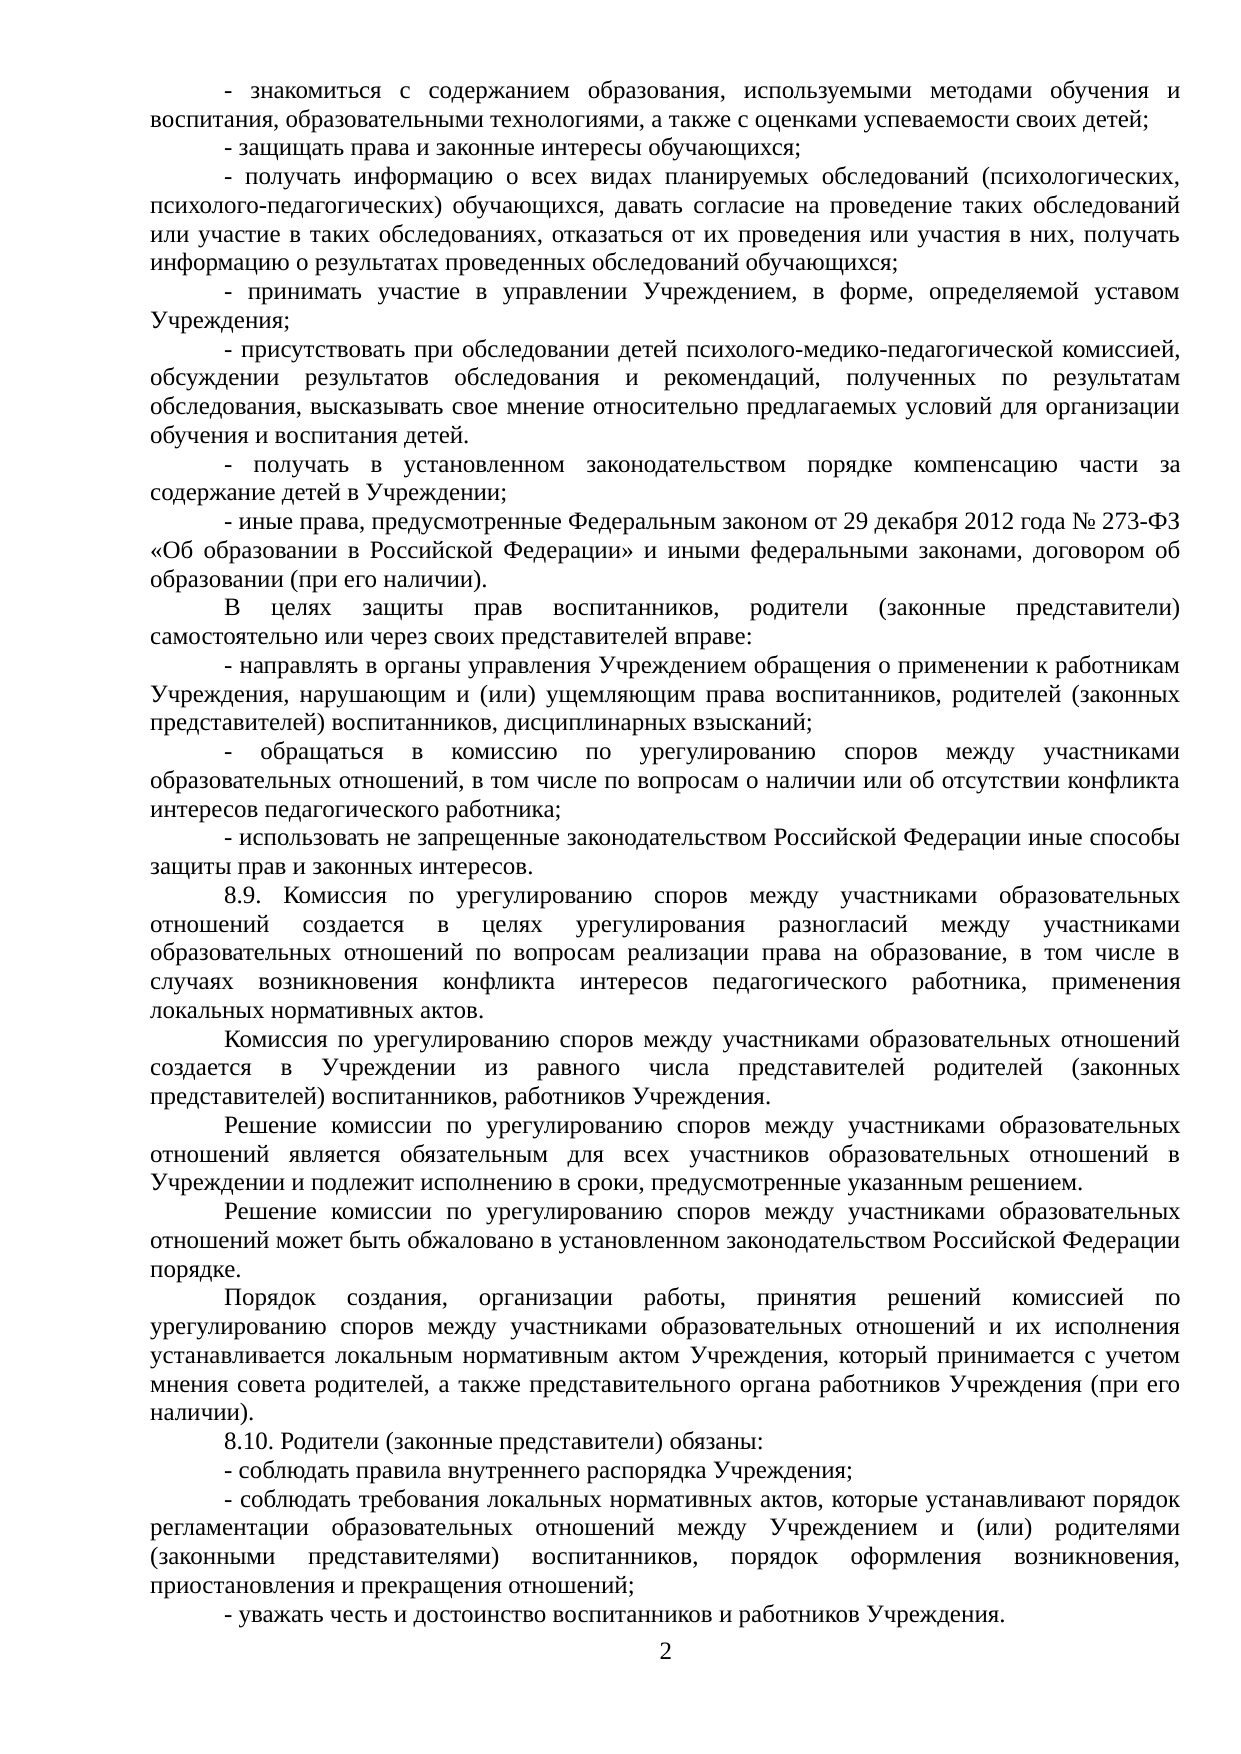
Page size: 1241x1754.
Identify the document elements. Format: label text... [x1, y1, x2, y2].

text - принимать участие в управлении Учреждением, в форме, определяемой уставом Учреждения; [150, 276, 1181, 334]
text - соблюдать требования локальных нормативных актов, которые устанавливают порядок регламентации образовательных отношений между Учреждением и (или) родителями (законными представителями) воспитанников, порядок оформления возникновения, приостановления и прекращения отношений; [150, 1484, 1181, 1599]
text - знакомиться с содержанием образования, используемыми методами обучения и воспитания, образовательными технологиями, а также с оценками успеваемости своих детей; [150, 75, 1181, 132]
text Решение комиссии по урегулированию споров между участниками образовательных отношений может быть обжаловано в установленном законодательством Российской Федерации порядке. [150, 1196, 1181, 1282]
text - присутствовать при обследовании детей психолого-медико-педагогической комиссией, обсуждении результатов обследования и рекомендаций, полученных по результатам обследования, высказывать свое мнение относительно предлагаемых условий для организации обучения и воспитания детей. [150, 334, 1181, 449]
text - использовать не запрещенные законодательством Российской Федерации иные способы защиты прав и законных интересов. [150, 822, 1181, 880]
text - обращаться в комиссию по урегулированию споров между участниками образовательных отношений, в том числе по вопросам о наличии или об отсутствии конфликта интересов педагогического работника; [150, 736, 1181, 822]
text Решение комиссии по урегулированию споров между участниками образовательных отношений является обязательным для всех участников образовательных отношений в Учреждении и подлежит исполнению в сроки, предусмотренные указанным решением. [150, 1110, 1181, 1196]
text - направлять в органы управления Учреждением обращения о применении к работникам Учреждения, нарушающим и (или) ущемляющим права воспитанников, родителей (законных представителей) воспитанников, дисциплинарных взысканий; [150, 650, 1181, 736]
text Комиссия по урегулированию споров между участниками образовательных отношений создается в Учреждении из равного числа представителей родителей (законных представителей) воспитанников, работников Учреждения. [150, 1024, 1181, 1110]
text В целях защиты прав воспитанников, родители (законные представители) самостоятельно или через своих представителей вправе: [150, 592, 1181, 650]
text 8.9. Комиссия по урегулированию споров между участниками образовательных отношений создается в целях урегулирования разногласий между участниками образовательных отношений по вопросам реализации права на образование, в том числе в случаях возникновения конфликта интересов педагогического работника, применения локальных нормативных актов. [150, 880, 1181, 1024]
text - получать в установленном законодательством порядке компенсацию части за содержание детей в Учреждении; [150, 449, 1181, 506]
text - получать информацию о всех видах планируемых обследований (психологических, психолого-педагогических) обучающихся, давать согласие на проведение таких обследований или участие в таких обследованиях, отказаться от их проведения или участия в них, получать информацию о результатах проведенных обследований обучающихся; [150, 161, 1181, 276]
text 8.10. Родители (законные представители) обязаны: [150, 1426, 1181, 1455]
text - защищать права и законные интересы обучающихся; [150, 132, 1181, 161]
text Порядок создания, организации работы, принятия решений комиссией по урегулированию споров между участниками образовательных отношений и их исполнения устанавливается локальным нормативным актом Учреждения, который принимается с учетом мнения совета родителей, а также представительного органа работников Учреждения (при его наличии). [150, 1282, 1181, 1426]
text - иные права, предусмотренные Федеральным законом от 29 декабря 2012 года № 273-ФЗ «Об образовании в Российской Федерации» и иными федеральными законами, договором об образовании (при его наличии). [150, 506, 1181, 592]
text - соблюдать правила внутреннего распорядка Учреждения; [150, 1455, 1181, 1484]
text - уважать честь и достоинство воспитанников и работников Учреждения. [150, 1599, 1181, 1627]
